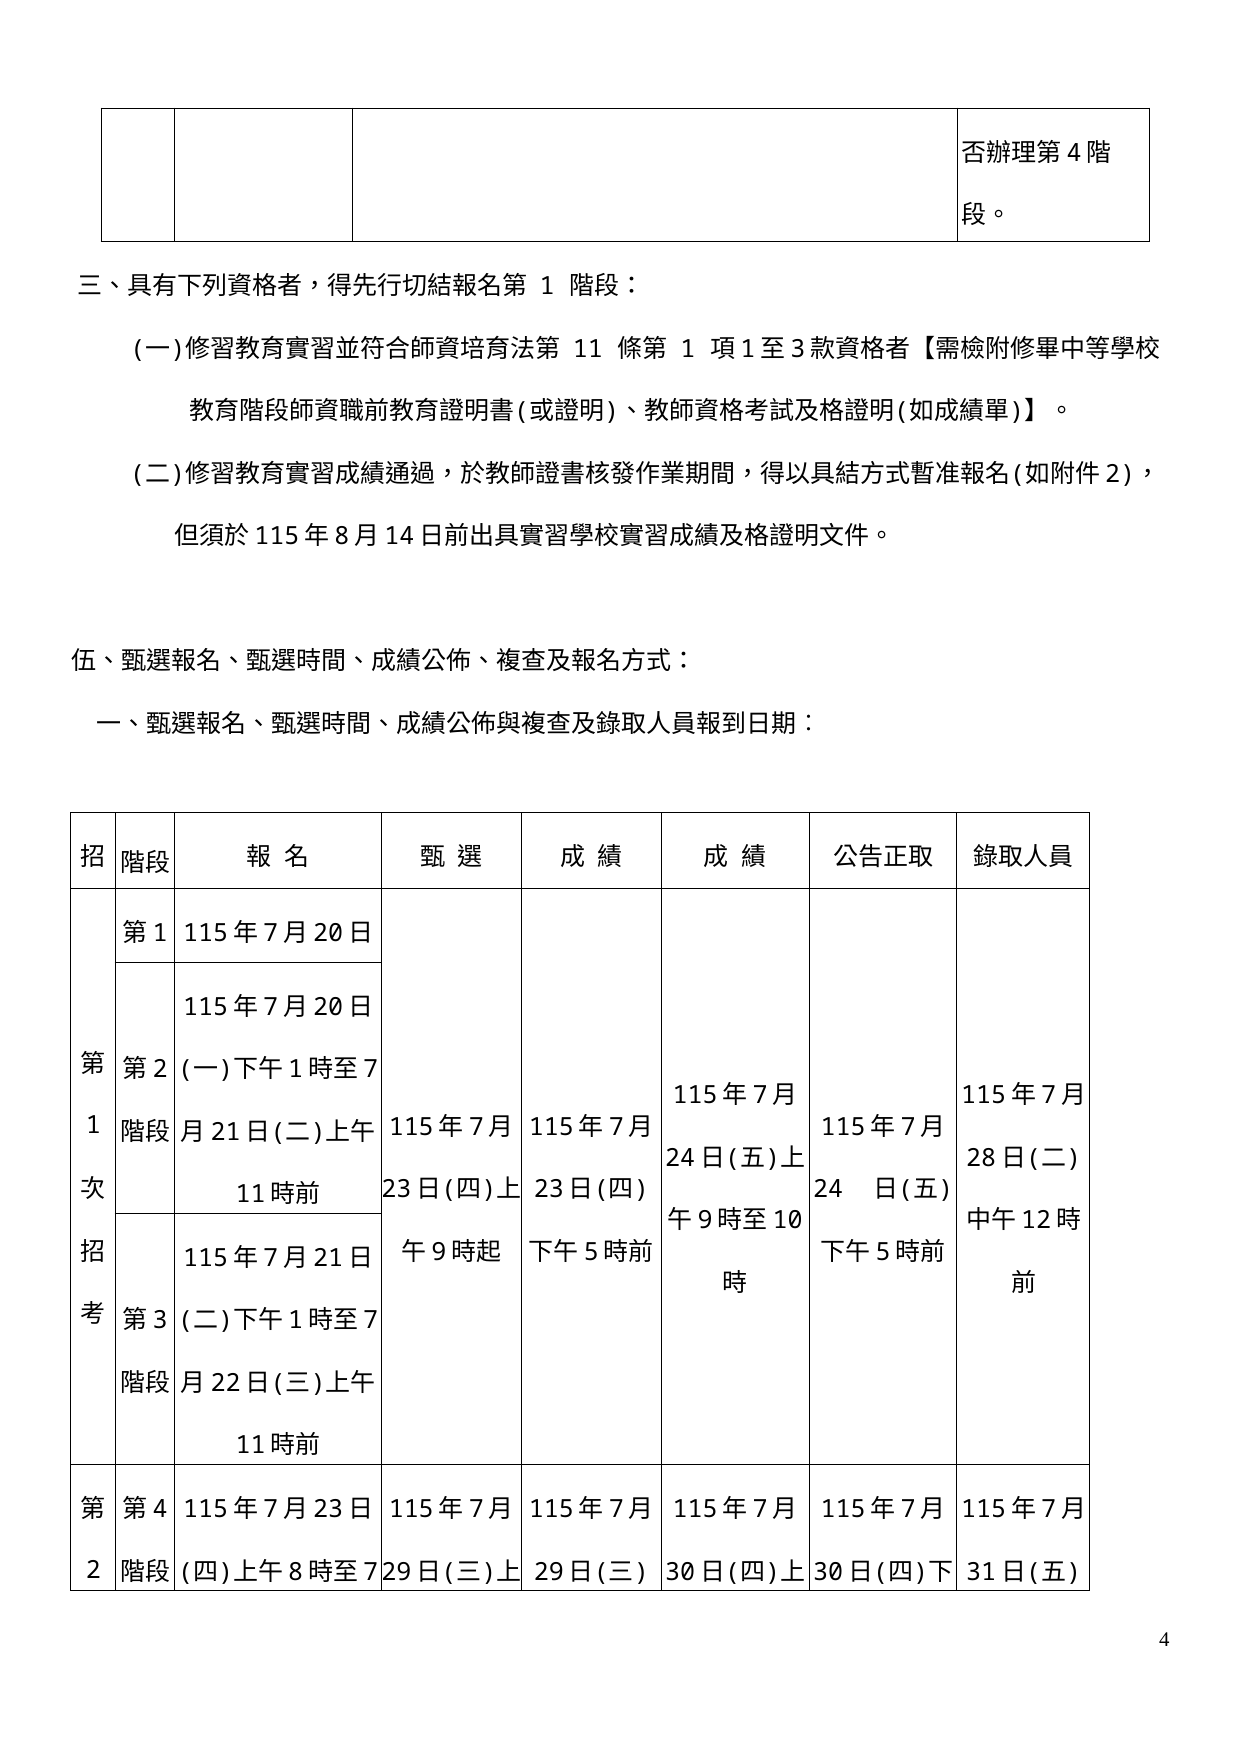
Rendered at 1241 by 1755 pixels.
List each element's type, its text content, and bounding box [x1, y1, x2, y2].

text (二)修習教育實習成績通過，於教師證書核發作業期間，得以具結方式暫准報名(如附件2)，但須於115年8月14日前出具實習學校實習成績及格證明文件。 [130, 430, 1169, 555]
table_header 招考 [71, 813, 115, 888]
table_cell 第4階段 [116, 1465, 174, 1590]
table_cell 115年7月 29日(三)上 [382, 1465, 521, 1590]
table_cell 115年7月29日(三) [522, 1465, 661, 1590]
text (一)修習教育實習並符合師資培育法第 11 條第 1 項1至3款資格者【需檢附修畢中等學校教育階段師資職前教育證明書(或證明)、教師資格考試及格證明(如成績單)】。 [130, 305, 1169, 430]
table_cell 第 2 [71, 1465, 115, 1590]
table_cell 115年7月31日(五) [957, 1465, 1089, 1590]
table_cell 第 1 次招考 [71, 889, 115, 1464]
table_cell 否辦理第4階段。 [958, 109, 1149, 241]
table_header 階段 [116, 813, 174, 888]
table_cell 115年7月 23日(四)上午9時起 [382, 889, 521, 1464]
table_header 成 績 複 查 [662, 813, 809, 888]
table_cell 115年7月30日(四)上 [662, 1465, 809, 1590]
table_header 成 績 公 佈 [522, 813, 661, 888]
table_cell 第2階段 [116, 963, 174, 1213]
table_cell [353, 109, 957, 241]
table_header 公告正取 備取人員 [810, 813, 956, 888]
table_cell 115年7月23日(四)下午5時前 [522, 889, 661, 1464]
table_cell 115年7月28日(二)中午12時前 [957, 889, 1089, 1464]
text 伍、甄選報名、甄選時間、成績公佈、複查及報名方式： [71, 617, 1169, 680]
table_cell 115年7月20日(一)下午1時至7月21日(二)上午11時前 [175, 963, 381, 1213]
table_header 錄取人員 報 到 [957, 813, 1089, 888]
table_cell [175, 109, 352, 241]
table_cell 115年7月24 日(五)下午5時前 [810, 889, 956, 1464]
table_cell 115年7月30日(四)下 [810, 1465, 956, 1590]
table_header 甄 選 [382, 813, 521, 888]
table_cell 115年7月20日(一)上午11時前 [175, 889, 381, 962]
table_cell 第3階段 [116, 1214, 174, 1464]
table_cell 115年7月21日(二)下午1時至7月22日(三)上午11時前 [175, 1214, 381, 1464]
table_cell 第1階段 [116, 889, 174, 962]
table_cell 115年7月24日(五)上午9時至10時 [662, 889, 809, 1464]
text 一、甄選報名、甄選時間、成績公佈與複查及錄取人員報到日期︰ [96, 680, 1169, 742]
table_header 報 名 [175, 813, 381, 888]
text 三、具有下列資格者，得先行切結報名第 1 階段： [77, 242, 1169, 305]
table_cell [102, 109, 174, 241]
table_cell 115年7月23日(四)上午8時至7 [175, 1465, 381, 1590]
